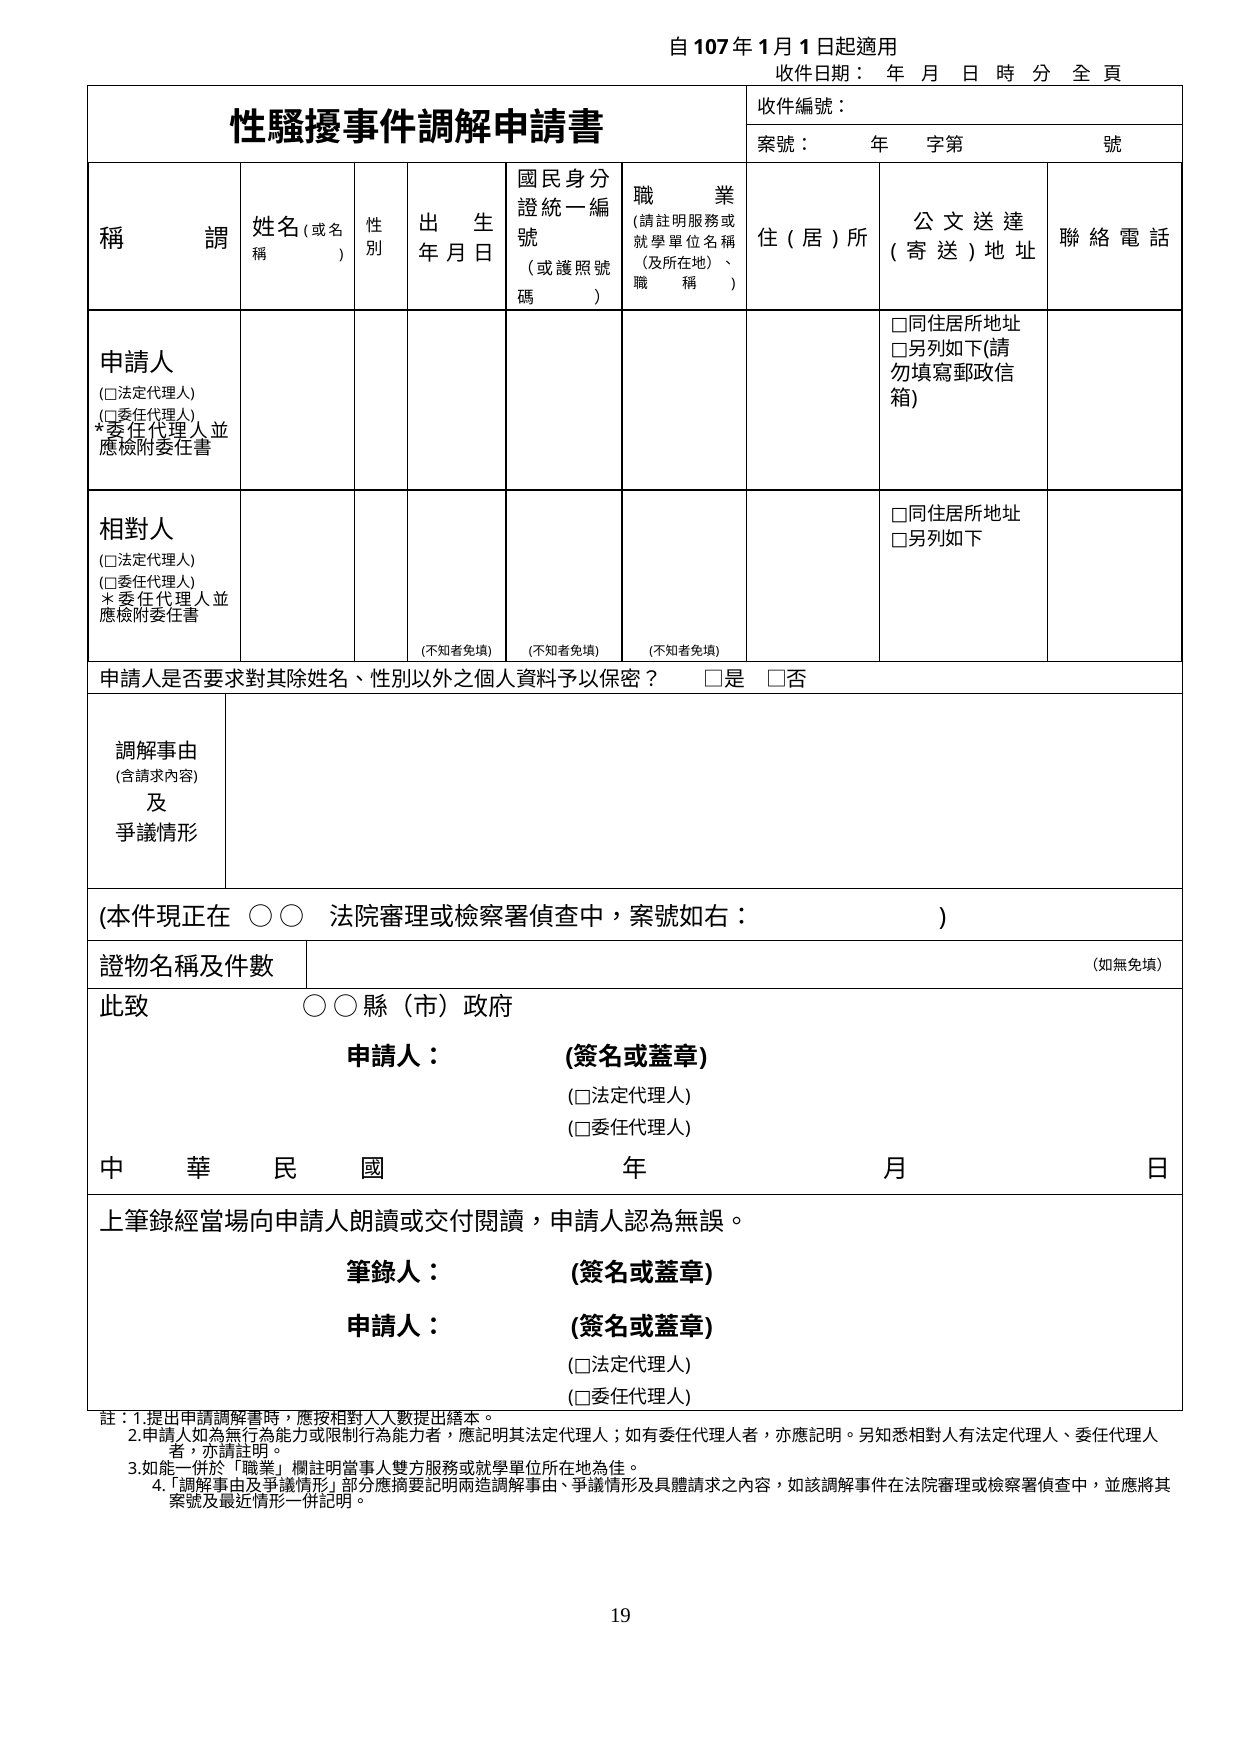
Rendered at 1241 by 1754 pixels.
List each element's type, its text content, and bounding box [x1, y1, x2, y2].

table_cell 註：1.提出申請調解書時，應按相對人人數提出繕本。 2.申請人如為無行為能力或限制行為能力者，應記明其法定代理人；如有委任代理人者，亦應記明。另知悉相對人有法定代理人、委任代理人者，亦請註明。 3.如能一併於「職業」欄註明當事人雙方服務或就學單位所在地為佳。 4.「調解事由及爭議情形」部分應摘要記明兩造調解事由、爭議情形及具體請求之內容，如該調解事件在法院審理或檢察署偵查中，並應將其案號及最近情形一併記明。 [88, 1411, 1182, 1512]
table_cell 筆錄人： (簽名或蓋章) [88, 1245, 1182, 1298]
table_cell 稱謂 [89, 163, 240, 309]
table_cell (不知者免填) [623, 491, 746, 661]
table_header 收件編號： [747, 86, 1182, 124]
table_cell (□法定代理人) (□委任代理人) [88, 1083, 1182, 1141]
table_cell [241, 311, 354, 489]
table_cell □同住居所地址 □另列如下(請勿填寫郵政信箱) [880, 311, 1047, 489]
table_cell 此致 ○ ○ 縣（市）政府 [88, 989, 1182, 1029]
table_cell [241, 491, 354, 661]
table_cell (本件現正在 ○ ○ 法院審理或檢察署偵查中，案號如右： ) [88, 889, 1182, 940]
table_cell 證物名稱及件數 [88, 941, 306, 988]
table_cell [408, 311, 505, 489]
table_cell （如無免填） [307, 941, 1182, 988]
table_cell (不知者免填) [507, 491, 621, 661]
table_cell [747, 311, 879, 489]
table_cell 聯絡電話 [1048, 163, 1181, 309]
table_cell 申請人是否要求對其除姓名、性別以外之個人資料予以保密？ □是 □否 [88, 662, 1182, 692]
table_cell 職業 (請註明服務或就學單位名稱（及所在地）、職稱) [623, 163, 746, 309]
table_cell 國民身分證統一編號 （或護照號碼） [507, 163, 621, 309]
table_cell 調解事由 (含請求內容) 及 爭議情形 [88, 694, 225, 888]
table_cell 相對人 (□法定代理人) (□委任代理人) ＊委任代理人並應檢附委任書 [89, 491, 240, 661]
table_cell [1048, 491, 1181, 661]
table_cell 案號： 年 字第 號 [747, 125, 1182, 162]
table_cell [355, 311, 407, 489]
table_cell 公文送達 (寄送)地址 [880, 163, 1047, 309]
table_cell 申請人： (簽名或蓋章) [88, 1298, 1182, 1352]
table_cell [1048, 311, 1181, 489]
table_cell [507, 311, 621, 489]
table_cell [747, 491, 879, 661]
table_cell 申請人： (簽名或蓋章) [88, 1029, 1182, 1082]
table_cell 住(居)所 [747, 163, 879, 309]
table_cell (□法定代理人) (□委任代理人) [88, 1352, 1182, 1410]
table_cell □同住居所地址 □另列如下 [880, 491, 1047, 661]
table_cell (不知者免填) [408, 491, 505, 661]
text 收件日期： 年 月 日 時 分 全 頁 [118, 60, 1122, 85]
table_cell [226, 694, 1182, 888]
table_cell [623, 311, 746, 489]
table_cell 上筆錄經當場向申請人朗讀或交付閱讀，申請人認為無誤。 [88, 1195, 1182, 1245]
table_cell 性別 [355, 163, 407, 309]
table_cell 中華民國 年 月 日 [88, 1141, 1182, 1194]
table_cell 出生 年月日 [408, 163, 505, 309]
table_cell [355, 491, 407, 661]
table_header 性騷擾事件調解申請書 [88, 86, 746, 162]
table_cell 申請人 (□法定代理人) (□委任代理人) *委任代理人並應檢附委任書 [89, 311, 240, 489]
text 自107年1月1日起適用 [118, 30, 1097, 60]
table_cell 姓名(或名稱) [241, 163, 354, 309]
